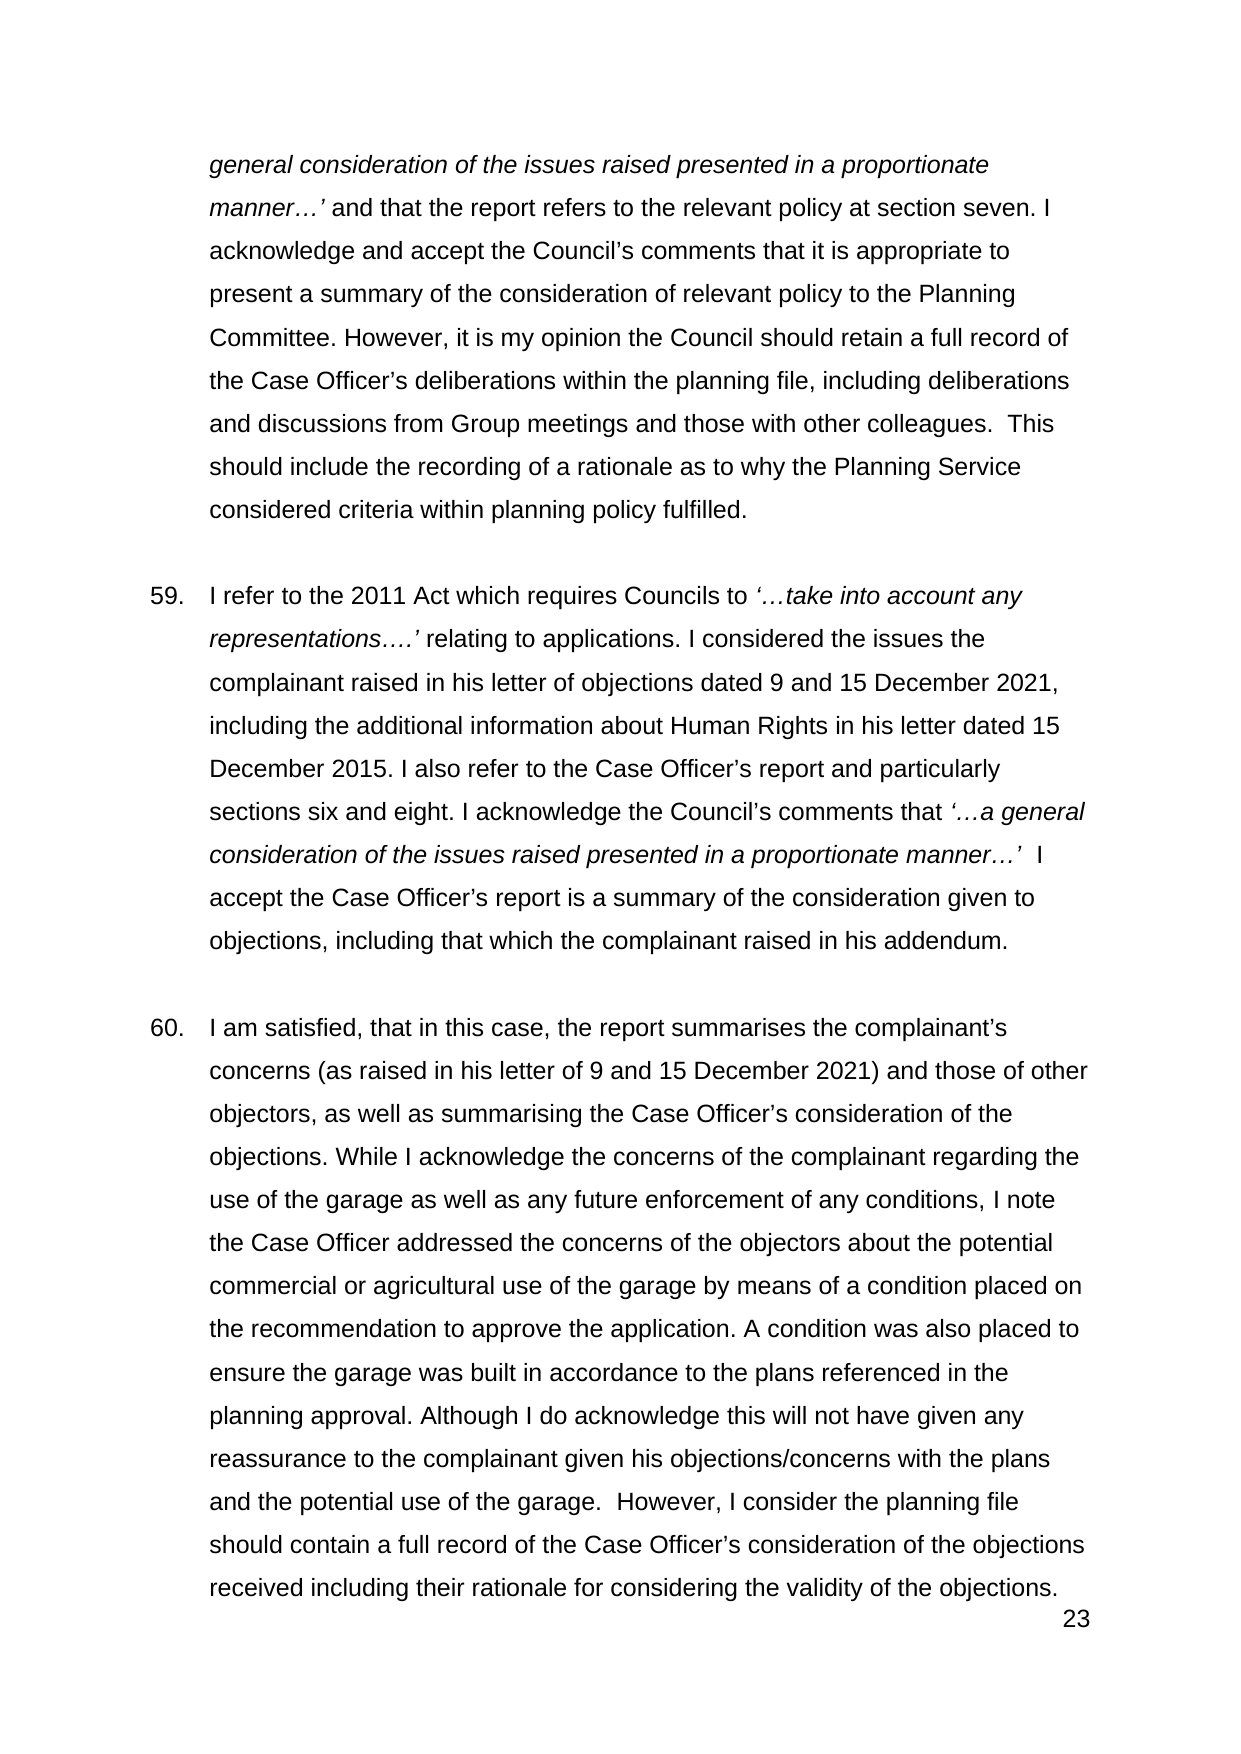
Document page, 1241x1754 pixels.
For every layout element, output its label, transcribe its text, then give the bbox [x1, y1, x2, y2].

list general consideration of the issues raised presented in a proportionate manner…’ and that the report refers to the relevant policy at section seven. I acknowledge and accept the Council’s comments that it is appropriate to present a summary of the consideration of relevant policy to the Planning Committee. However, it is my opinion the Council should retain a full record of the Case Officer’s deliberations within the planning file, including deliberations and discussions from Group meetings and those with other colleagues. This should include the recording of a rationale as to why the Planning Service considered criteria within planning policy fulfilled. [150, 150, 1090, 524]
list I am satisfied, that in this case, the report summarises the complainant’s concerns (as raised in his letter of 9 and 15 December 2021) and those of other objectors, as well as summarising the Case Officer’s consideration of the objections. While I acknowledge the concerns of the complainant regarding the use of the garage as well as any future enforcement of any conditions, I note the Case Officer addressed the concerns of the objectors about the potential commercial or agricultural use of the garage by means of a condition placed on the recommendation to approve the application. A condition was also placed to ensure the garage was built in accordance to the plans referenced in the planning approval. Although I do acknowledge this will not have given any reassurance to the complainant given his objections/concerns with the plans and the potential use of the garage. However, I consider the planning file should contain a full record of the Case Officer’s consideration of the objections received including their rationale for considering the validity of the objections. [150, 1012, 1090, 1602]
list I refer to the 2011 Act which requires Councils to ‘…take into account any representations….’ relating to applications. I considered the issues the complainant raised in his letter of objections dated 9 and 15 December 2021, including the additional information about Human Rights in his letter dated 15 December 2015. I also refer to the Case Officer’s report and particularly sections six and eight. I acknowledge the Council’s comments that ‘…a general consideration of the issues raised presented in a proportionate manner…’ I accept the Case Officer’s report is a summary of the consideration given to objections, including that which the complainant raised in his addendum. [150, 581, 1090, 955]
